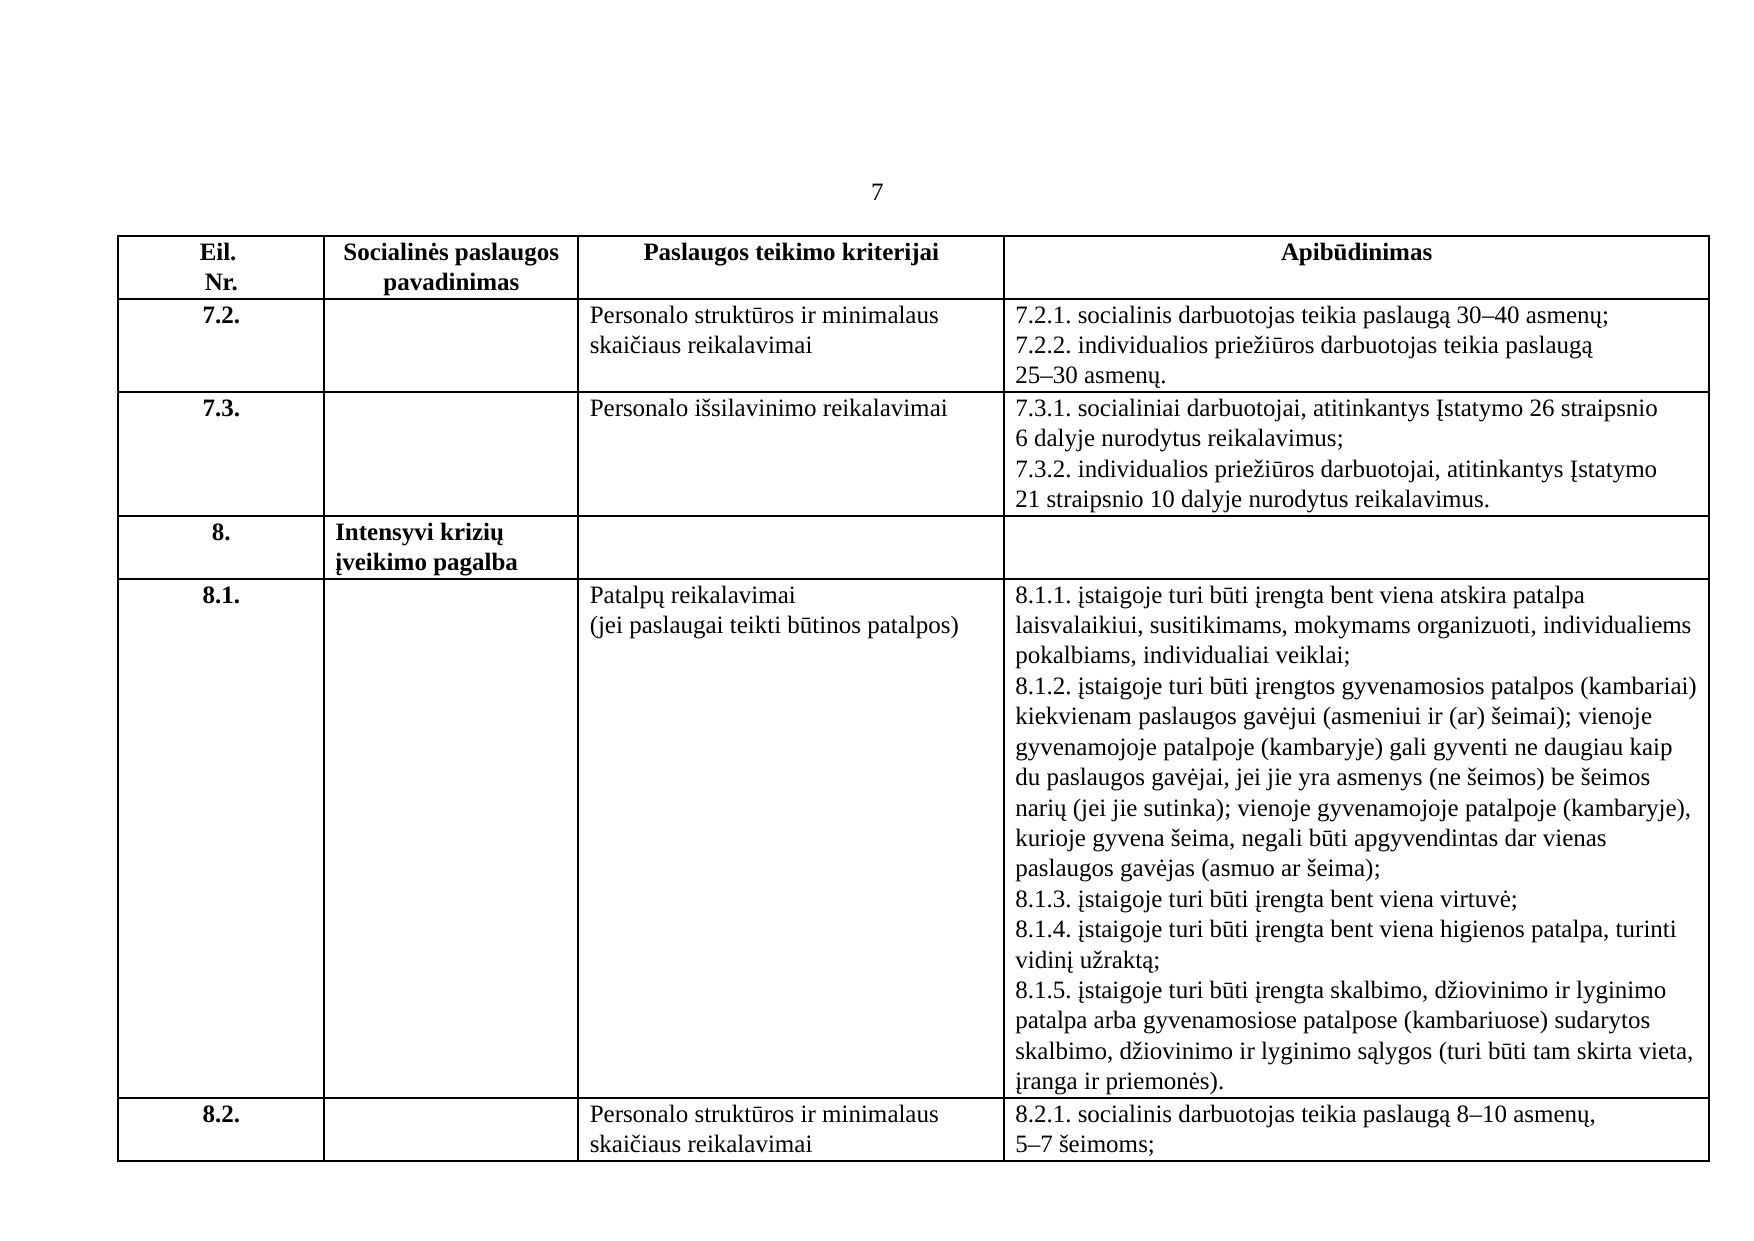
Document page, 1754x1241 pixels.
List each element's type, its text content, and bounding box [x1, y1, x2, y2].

table_cell [325, 300, 577, 391]
table_header Apibūdinimas [1005, 237, 1708, 298]
table_header Paslaugos teikimo kriterijai [579, 237, 1003, 298]
table_cell 7.3.1. socialiniai darbuotojai, atitinkantys Įstatymo 26 straipsnio 6 dalyje nurodytus reikalavimus; 7.3.2. individualios priežiūros darbuotojai, atitinkantys Įstatymo 21 straipsnio 10 dalyje nurodytus reikalavimus. [1005, 393, 1708, 515]
table_cell [1710, 298, 1719, 391]
table_cell [325, 1099, 577, 1160]
table_header [1710, 235, 1719, 298]
table_cell 7.3. [119, 393, 323, 515]
table_cell [1005, 517, 1708, 578]
table_cell Personalo išsilavinimo reikalavimai [579, 393, 1003, 515]
table_cell 7.2.1. socialinis darbuotojas teikia paslaugą 30–40 asmenų; 7.2.2. individualios priežiūros darbuotojas teikia paslaugą 25–30 asmenų. [1005, 300, 1708, 391]
table_cell [1710, 515, 1719, 578]
table_cell Patalpų reikalavimai (jei paslaugai teikti būtinos patalpos) [579, 580, 1003, 1097]
table_cell 7.2. [119, 300, 323, 391]
table_cell [325, 393, 577, 515]
table_cell [325, 580, 577, 1097]
table_cell 8.2.1. socialinis darbuotojas teikia paslaugą 8–10 asmenų, 5–7 šeimoms; [1005, 1099, 1708, 1160]
table_cell [579, 517, 1003, 578]
table_cell [1710, 1097, 1719, 1160]
table_header Socialinės paslaugos pavadinimas [325, 237, 577, 298]
table_cell 8.2. [119, 1099, 323, 1160]
table_cell [1710, 578, 1719, 1097]
table_cell Intensyvi krizių įveikimo pagalba [325, 517, 577, 578]
table_cell Personalo struktūros ir minimalaus skaičiaus reikalavimai [579, 1099, 1003, 1160]
table_cell [1710, 391, 1719, 515]
table_cell Personalo struktūros ir minimalaus skaičiaus reikalavimai [579, 300, 1003, 391]
table_cell 8.1.1. įstaigoje turi būti įrengta bent viena atskira patalpa laisvalaikiui, susitikimams, mokymams organizuoti, individualiems pokalbiams, individualiai veiklai; 8.1.2. įstaigoje turi būti įrengtos gyvenamosios patalpos (kambariai) kiekvienam paslaugos gavėjui (asmeniui ir (ar) šeimai); vienoje gyvenamojoje patalpoje (kambaryje) gali gyventi ne daugiau kaip du paslaugos gavėjai, jei jie yra asmenys (ne šeimos) be šeimos narių (jei jie sutinka); vienoje gyvenamojoje patalpoje (kambaryje), kurioje gyvena šeima, negali būti apgyvendintas dar vienas paslaugos gavėjas (asmuo ar šeima); 8.1.3. įstaigoje turi būti įrengta bent viena virtuvė; 8.1.4. įstaigoje turi būti įrengta bent viena higienos patalpa, turinti vidinį užraktą; 8.1.5. įstaigoje turi būti įrengta skalbimo, džiovinimo ir lyginimo patalpa arba gyvenamosiose patalpose (kambariuose) sudarytos skalbimo, džiovinimo ir lyginimo sąlygos (turi būti tam skirta vieta, įranga ir priemonės). [1005, 580, 1708, 1097]
table_cell 8.1. [119, 580, 323, 1097]
table_header Eil. Nr. [119, 237, 323, 298]
table_cell 8. [119, 517, 323, 578]
